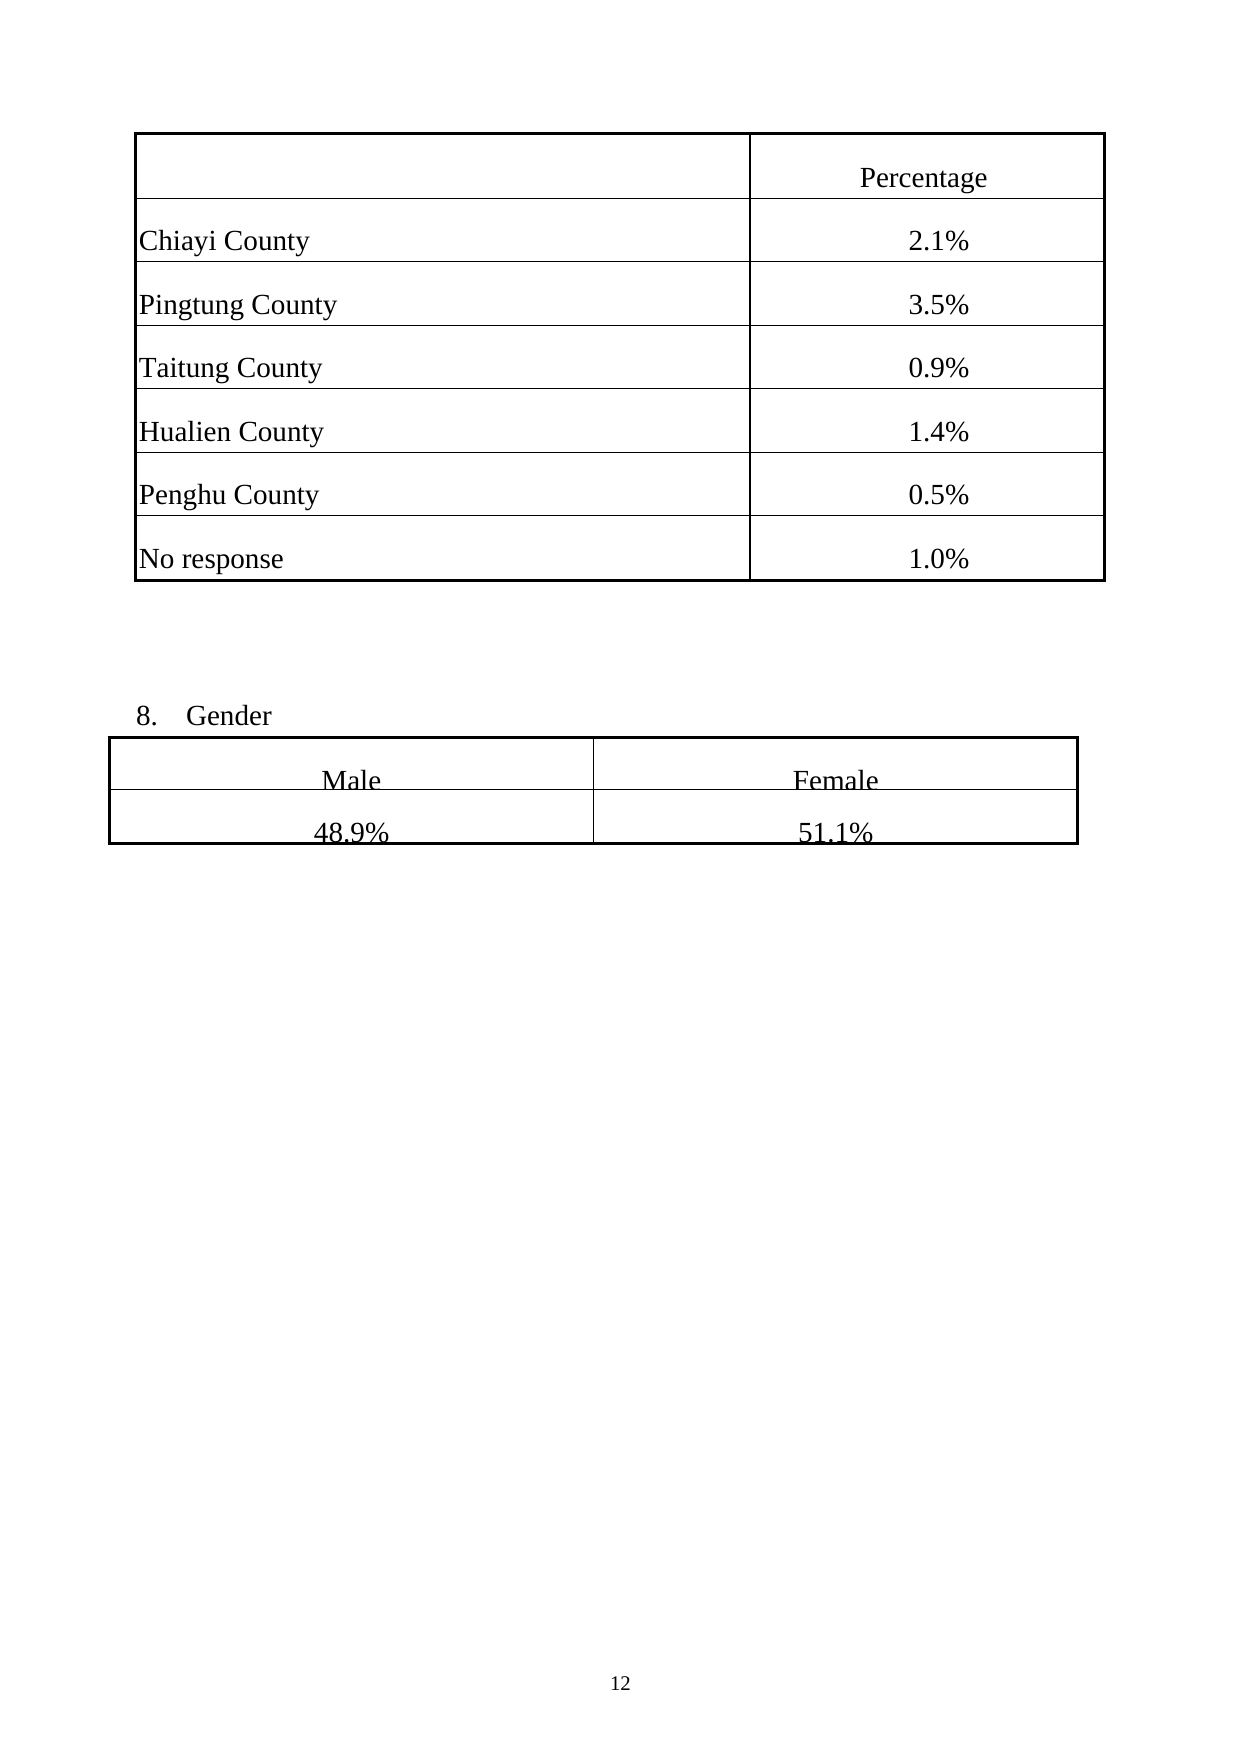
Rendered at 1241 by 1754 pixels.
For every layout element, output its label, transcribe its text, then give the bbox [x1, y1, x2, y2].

table_cell Hualien County [137, 389, 749, 452]
table_cell No response [137, 516, 749, 579]
table_header [137, 135, 749, 197]
table_cell Penghu County [137, 453, 749, 515]
table_cell 1.0% [751, 516, 1103, 579]
table_header Female [594, 739, 1076, 789]
table_cell 0.9% [751, 326, 1103, 388]
table_cell 51.1% [594, 790, 1076, 842]
table_cell Chiayi County [137, 199, 749, 261]
table_cell 48.9% [111, 790, 593, 842]
list Gender [136, 673, 1094, 736]
table_cell 1.4% [751, 389, 1103, 452]
table_cell 3.5% [751, 262, 1103, 324]
table_header Percentage [751, 135, 1103, 197]
table_cell 2.1% [751, 199, 1103, 261]
table_cell Pingtung County [137, 262, 749, 324]
table_cell Taitung County [137, 326, 749, 388]
table_header Male [111, 739, 593, 789]
table_cell 0.5% [751, 453, 1103, 515]
